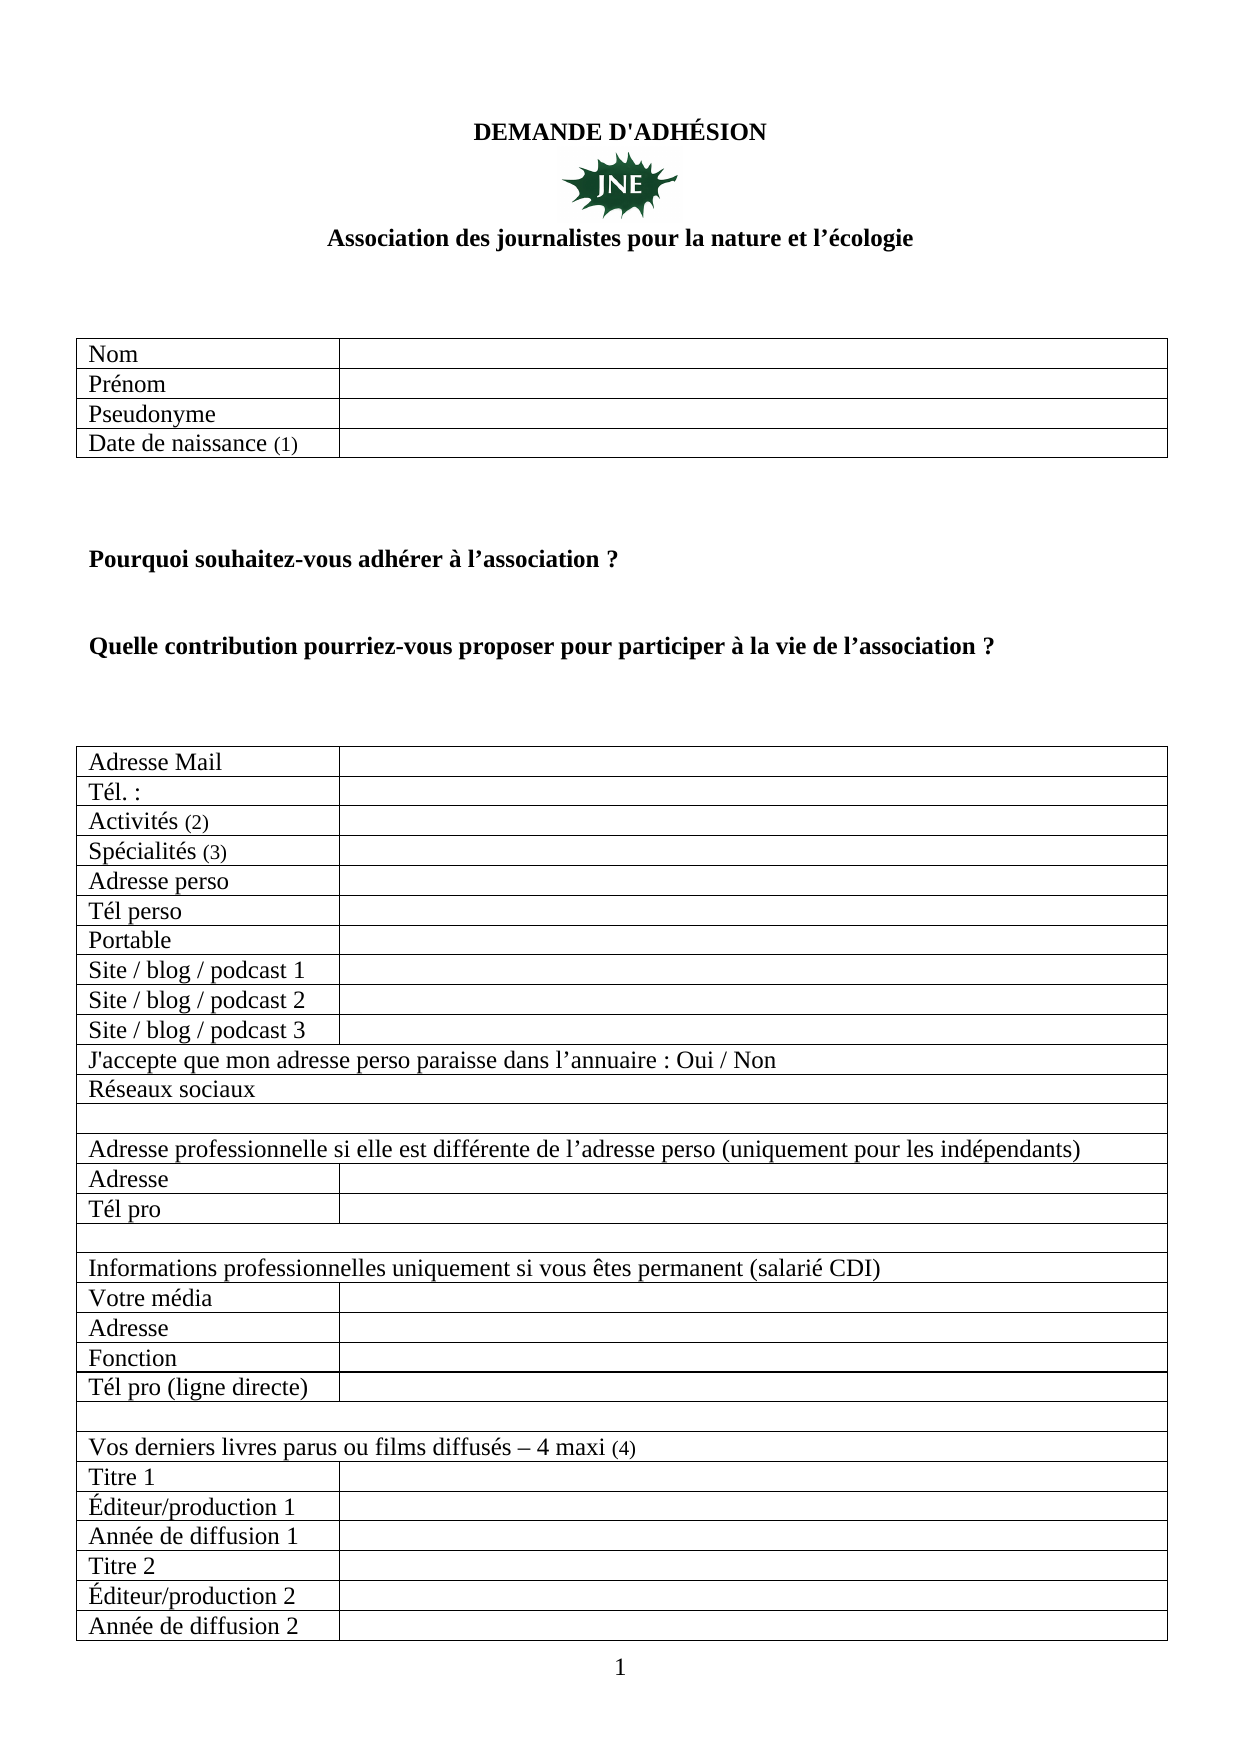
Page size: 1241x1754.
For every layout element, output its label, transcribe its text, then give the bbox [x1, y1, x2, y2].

table_cell Spécialités (3) [77, 836, 339, 865]
table_cell Activités (2) [77, 806, 339, 835]
table_cell [77, 1104, 1167, 1133]
table_cell Adresse professionnelle si elle est différente de l’adresse perso (uniquement pour les indépendants) [77, 1134, 1167, 1163]
table_cell [340, 1462, 1167, 1491]
table_cell [340, 1521, 1167, 1550]
table_cell Année de diffusion 2 [77, 1611, 339, 1639]
table_cell Année de diffusion 1 [77, 1521, 339, 1550]
table_cell Titre 1 [77, 1462, 339, 1491]
table_cell Date de naissance (1) [77, 429, 339, 457]
table_cell [340, 1283, 1167, 1312]
table_cell Éditeur/production 2 [77, 1581, 339, 1610]
picture [556, 146, 684, 223]
table_cell Fonction [77, 1343, 339, 1371]
table_cell Site / blog / podcast 3 [77, 1015, 339, 1044]
table_cell [77, 1402, 1167, 1431]
table_cell Site / blog / podcast 1 [77, 955, 339, 984]
table_cell [340, 777, 1167, 805]
table_cell Adresse perso [77, 866, 339, 895]
text DEMANDE D'ADHÉSION [89, 117, 1152, 146]
table_cell Vos derniers livres parus ou films diffusés – 4 maxi (4) [77, 1432, 1167, 1461]
table_cell Éditeur/production 1 [77, 1492, 339, 1520]
table_cell Tél. : [77, 777, 339, 805]
table_cell [340, 429, 1167, 457]
table_cell Prénom [77, 369, 339, 398]
table_cell [340, 1343, 1167, 1371]
table_cell Adresse [77, 1164, 339, 1193]
text Quelle contribution pourriez-vous proposer pour participer à la vie de l’association ? [89, 631, 1152, 659]
table_cell [340, 836, 1167, 865]
table_cell Informations professionnelles uniquement si vous êtes permanent (salarié CDI) [77, 1253, 1167, 1282]
table_cell [340, 369, 1167, 398]
table_cell Tél pro (ligne directe) [77, 1373, 339, 1401]
table_cell Pseudonyme [77, 399, 339, 427]
table_cell Titre 2 [77, 1551, 339, 1580]
table_cell Votre média [77, 1283, 339, 1312]
table_cell [340, 866, 1167, 895]
table_cell [340, 1611, 1167, 1639]
text Pourquoi souhaitez-vous adhérer à l’association ? [89, 544, 1152, 573]
table_cell [340, 1194, 1167, 1222]
table_cell [340, 896, 1167, 924]
table_cell [340, 955, 1167, 984]
table_cell Portable [77, 926, 339, 954]
table_cell Site / blog / podcast 2 [77, 985, 339, 1014]
table_cell [340, 926, 1167, 954]
table_cell [340, 1373, 1167, 1401]
table_cell [340, 1492, 1167, 1520]
table_cell [340, 1313, 1167, 1342]
table_cell [340, 985, 1167, 1014]
table_cell [340, 1015, 1167, 1044]
table_cell [340, 806, 1167, 835]
table_header Nom [77, 339, 339, 368]
table_cell Réseaux sociaux [77, 1075, 1167, 1103]
table_cell [340, 1551, 1167, 1580]
table_cell Tél perso [77, 896, 339, 924]
table_header [340, 339, 1167, 368]
table_header Adresse Mail [77, 747, 339, 776]
table_cell J'accepte que mon adresse perso paraisse dans l’annuaire : Oui / Non [77, 1045, 1167, 1073]
table_cell [340, 1581, 1167, 1610]
table_cell [340, 399, 1167, 427]
table_header [340, 747, 1167, 776]
text Association des journalistes pour la nature et l’écologie [89, 223, 1152, 252]
table_cell [340, 1164, 1167, 1193]
table_cell Tél pro [77, 1194, 339, 1222]
table_cell [77, 1224, 1167, 1252]
table_cell Adresse [77, 1313, 339, 1342]
